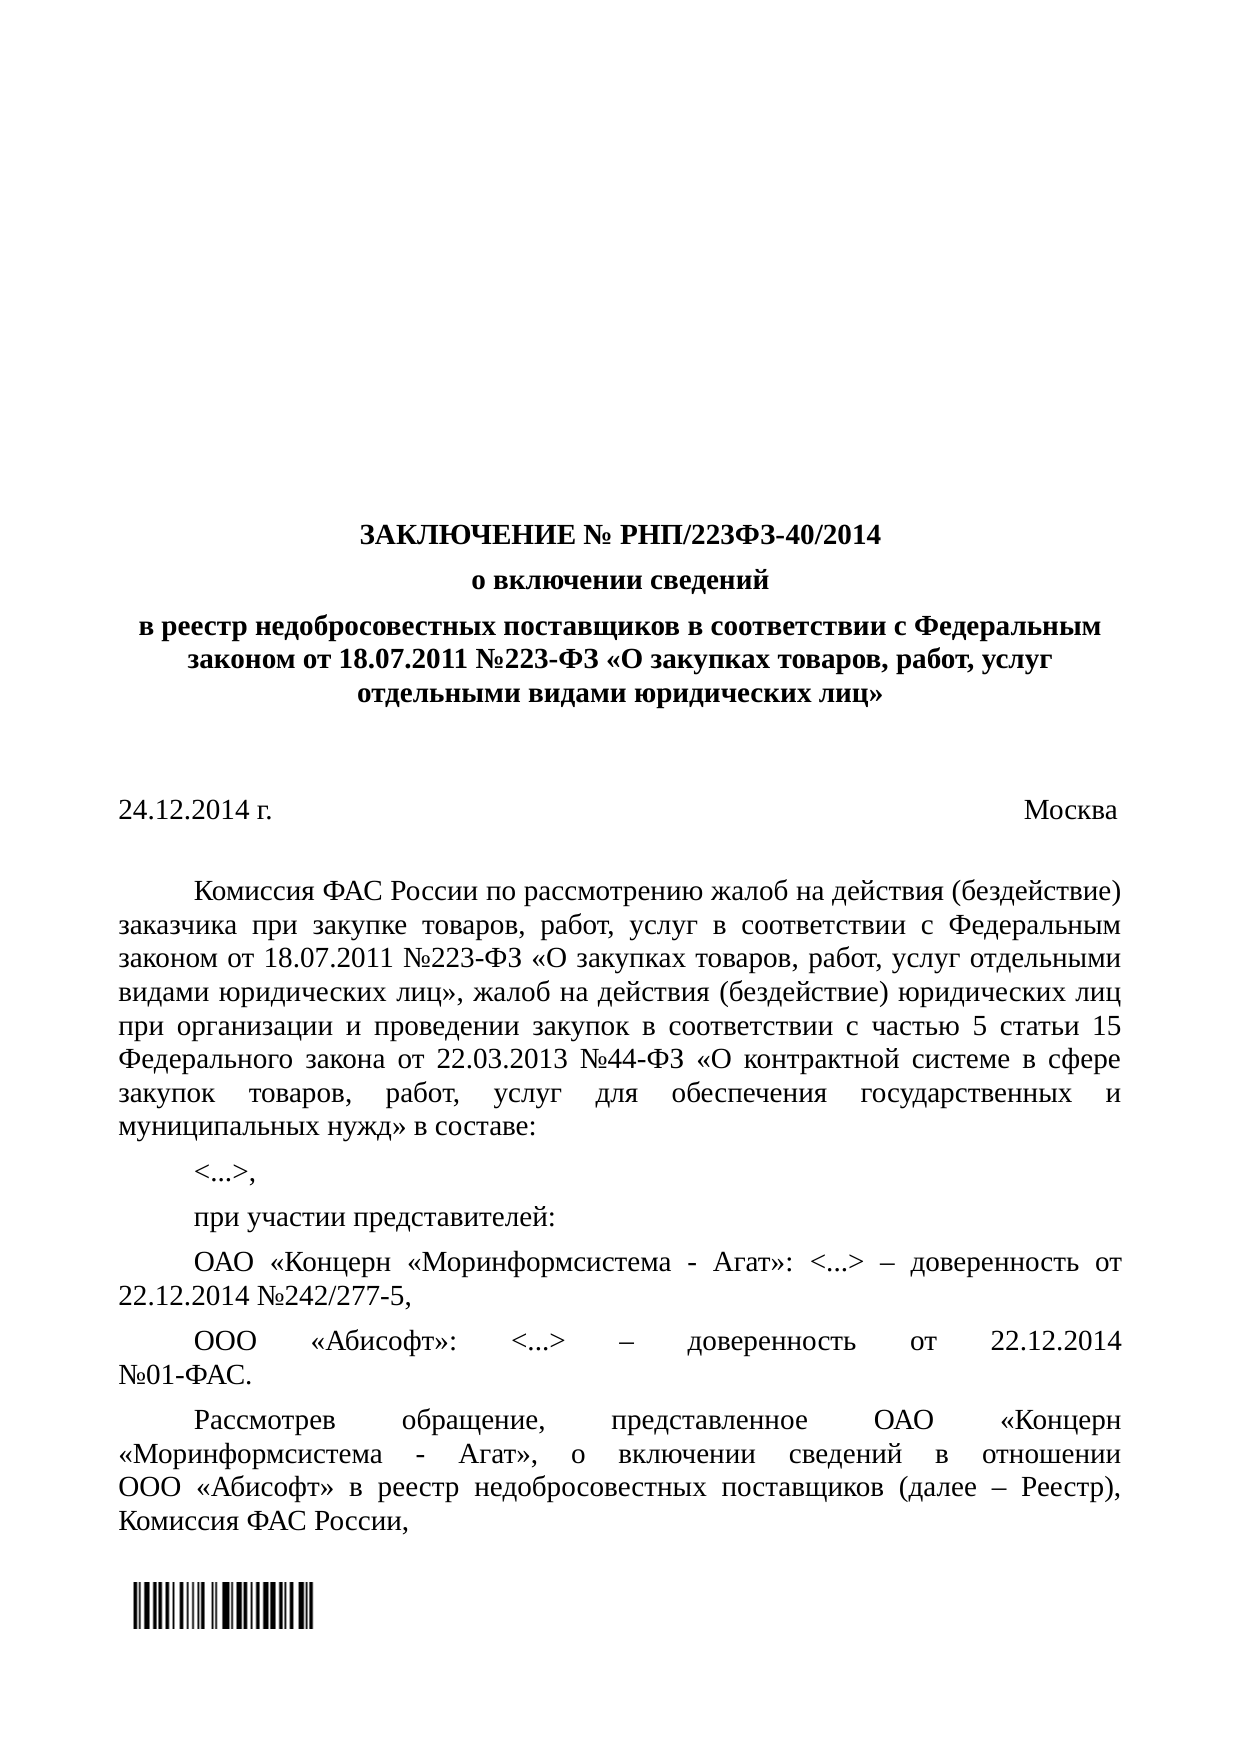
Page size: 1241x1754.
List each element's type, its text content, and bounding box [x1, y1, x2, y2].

picture [118, 1582, 331, 1629]
text 24.12.2014 г. Москва [118, 792, 1122, 826]
text <...>, [118, 1154, 1122, 1187]
text в реестр недобросовестных поставщиков в соответствии с Федеральным законом от 18.07.2011 №223-ФЗ «О закупках товаров, работ, услуг отдельными видами юридических лиц» [118, 608, 1122, 708]
text Рассмотрев обращение, представленное ОАО «Концерн «Моринформсистема - Агат», о включении сведений в отношении ООО «Абисофт» в реестр недобросовестных поставщиков (далее – Реестр), Комиссия ФАС России, [118, 1402, 1122, 1537]
text при участии представителей: [118, 1199, 1122, 1233]
text ЗАКЛЮЧЕНИЕ № РНП/223ФЗ-40/2014 [118, 517, 1122, 551]
text ООО «Абисофт»: <...> – доверенность от 22.12.2014 №01-ФАС. [118, 1323, 1122, 1391]
text о включении сведений [118, 562, 1122, 596]
text ОАО «Концерн «Моринформсистема - Агат»: <...> – доверенность от 22.12.2014 №242/277-5, [118, 1244, 1122, 1312]
text Комиссия ФАС России по рассмотрению жалоб на действия (бездействие) заказчика при закупке товаров, работ, услуг в соответствии с Федеральным законом от 18.07.2011 №223-ФЗ «О закупках товаров, работ, услуг отдельными видами юридических лиц», жалоб на действия (бездействие) юридических лиц при организации и проведении закупок в соответствии с частью 5 статьи 15 Федерального закона от 22.03.2013 №44-ФЗ «О контрактной системе в сфере закупок товаров, работ, услуг для обеспечения государственных и муниципальных нужд» в составе: [118, 873, 1122, 1142]
